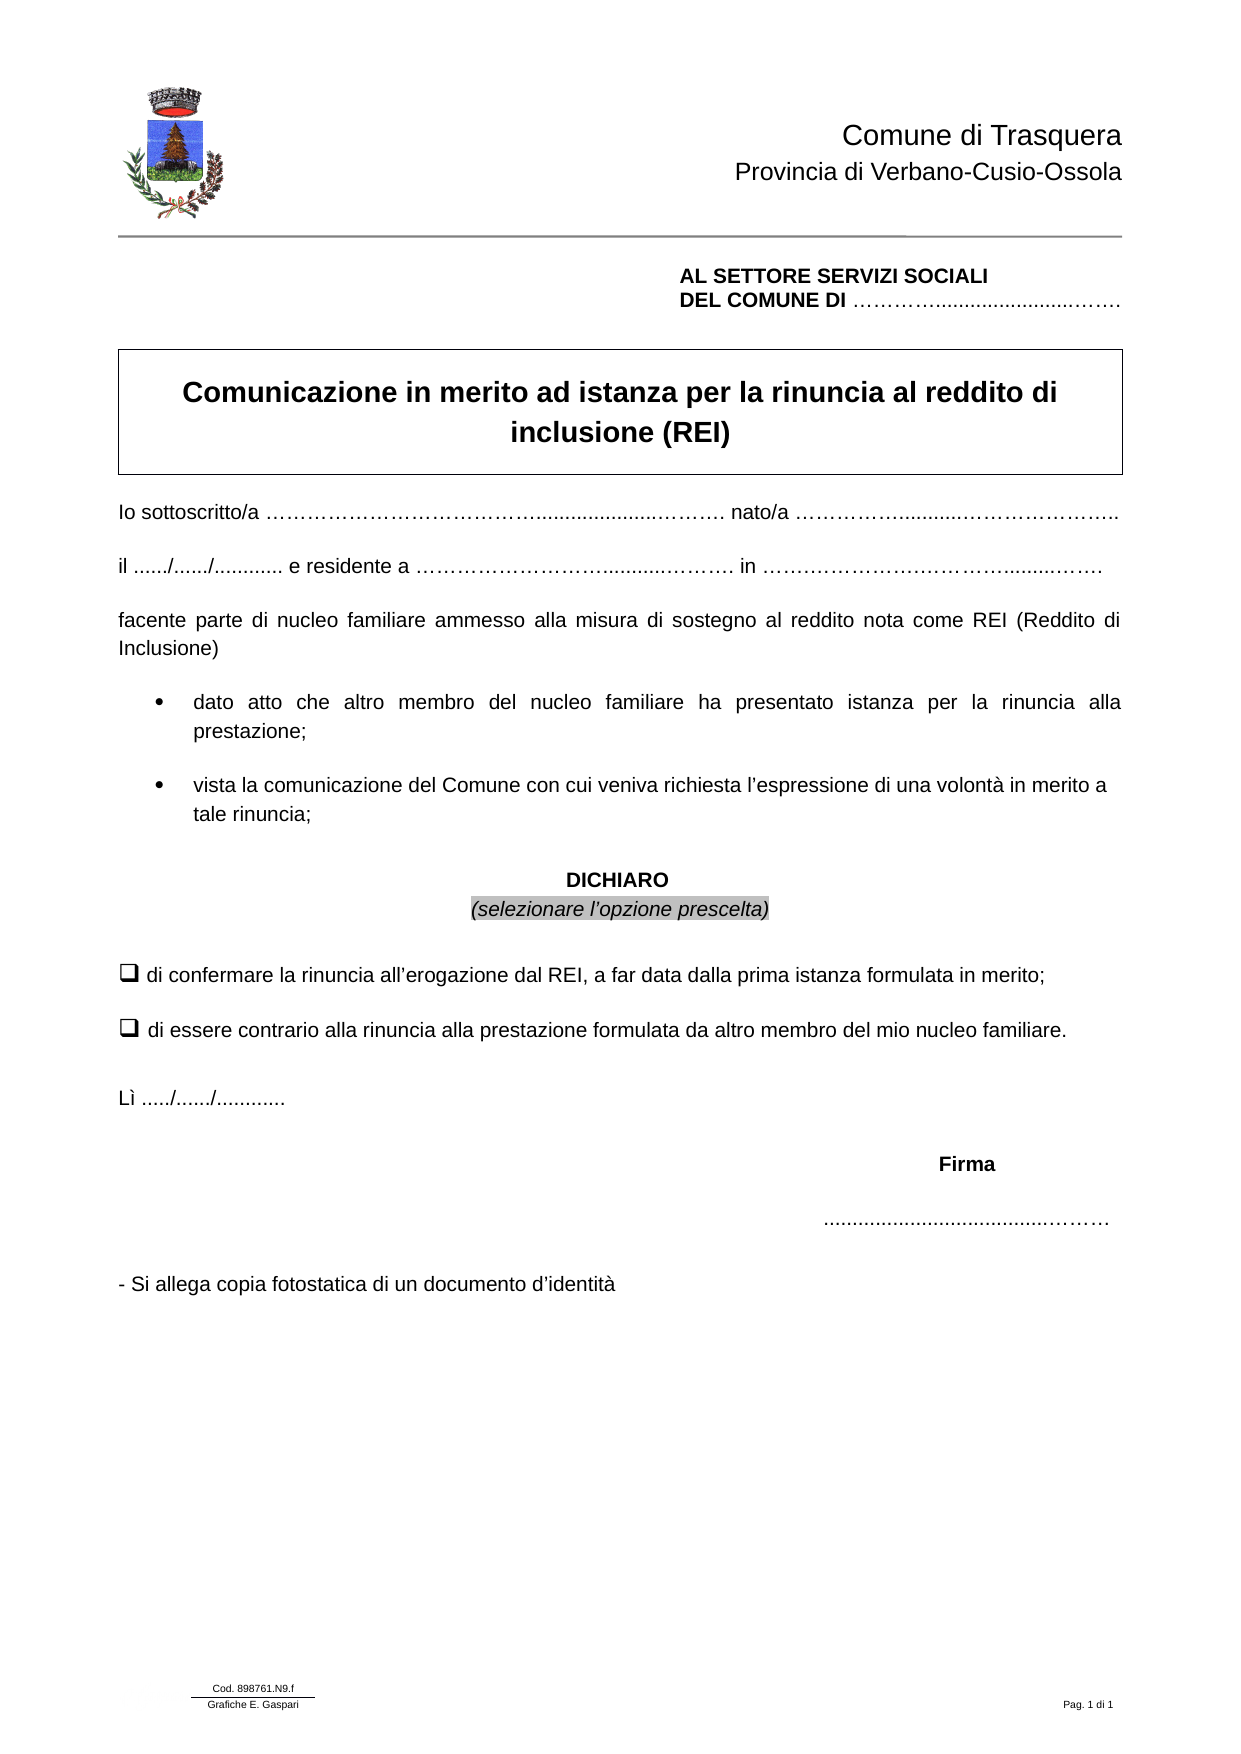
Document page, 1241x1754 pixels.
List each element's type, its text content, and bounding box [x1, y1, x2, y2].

text  di essere contrario alla rinuncia alla prestazione formulata da altro membro del mio nucleo familiare. [118, 1018, 1122, 1043]
text DICHIARO (selezionare l’opzione prescelta) [118, 868, 1122, 920]
text  di confermare la rinuncia all’erogazione dal REI, a far data dalla prima istanza formulata in merito; [118, 963, 1122, 988]
table_header Comunicazione in merito ad istanza per la rinuncia al reddito di inclusione (REI) [119, 350, 1122, 474]
picture [122, 87, 224, 219]
text Provincia di Verbano-Cusio-Ossola [224, 157, 1122, 185]
list vista la comunicazione del Comune con cui veniva richiesta l’espressione di una volontà in merito a tale rinuncia; [156, 772, 1122, 825]
text Firma [812, 1152, 1122, 1176]
text Io sottoscritto/a ………………………………….....................………. nato/a ……………...........………………….. [118, 500, 1122, 524]
text il ....../....../............ e residente a ………………………...........………. in …….…………….………….........……. [118, 554, 1122, 578]
text AL SETTORE SERVIZI SOCIALI DEL COMUNE DI …………........................……. [679, 264, 1122, 312]
text Lì ...../....../............ [118, 1086, 1122, 1110]
text - Si allega copia fotostatica di un documento d’identità [118, 1272, 1122, 1296]
text facente parte di nucleo familiare ammesso alla misura di sostegno al reddito nota come REI (Reddito di Inclusione) [118, 607, 1122, 660]
text Comune di Trasquera [224, 118, 1122, 152]
text .......................................……… [812, 1206, 1122, 1230]
list dato atto che altro membro del nucleo familiare ha presentato istanza per la rinuncia alla prestazione; [156, 690, 1122, 743]
